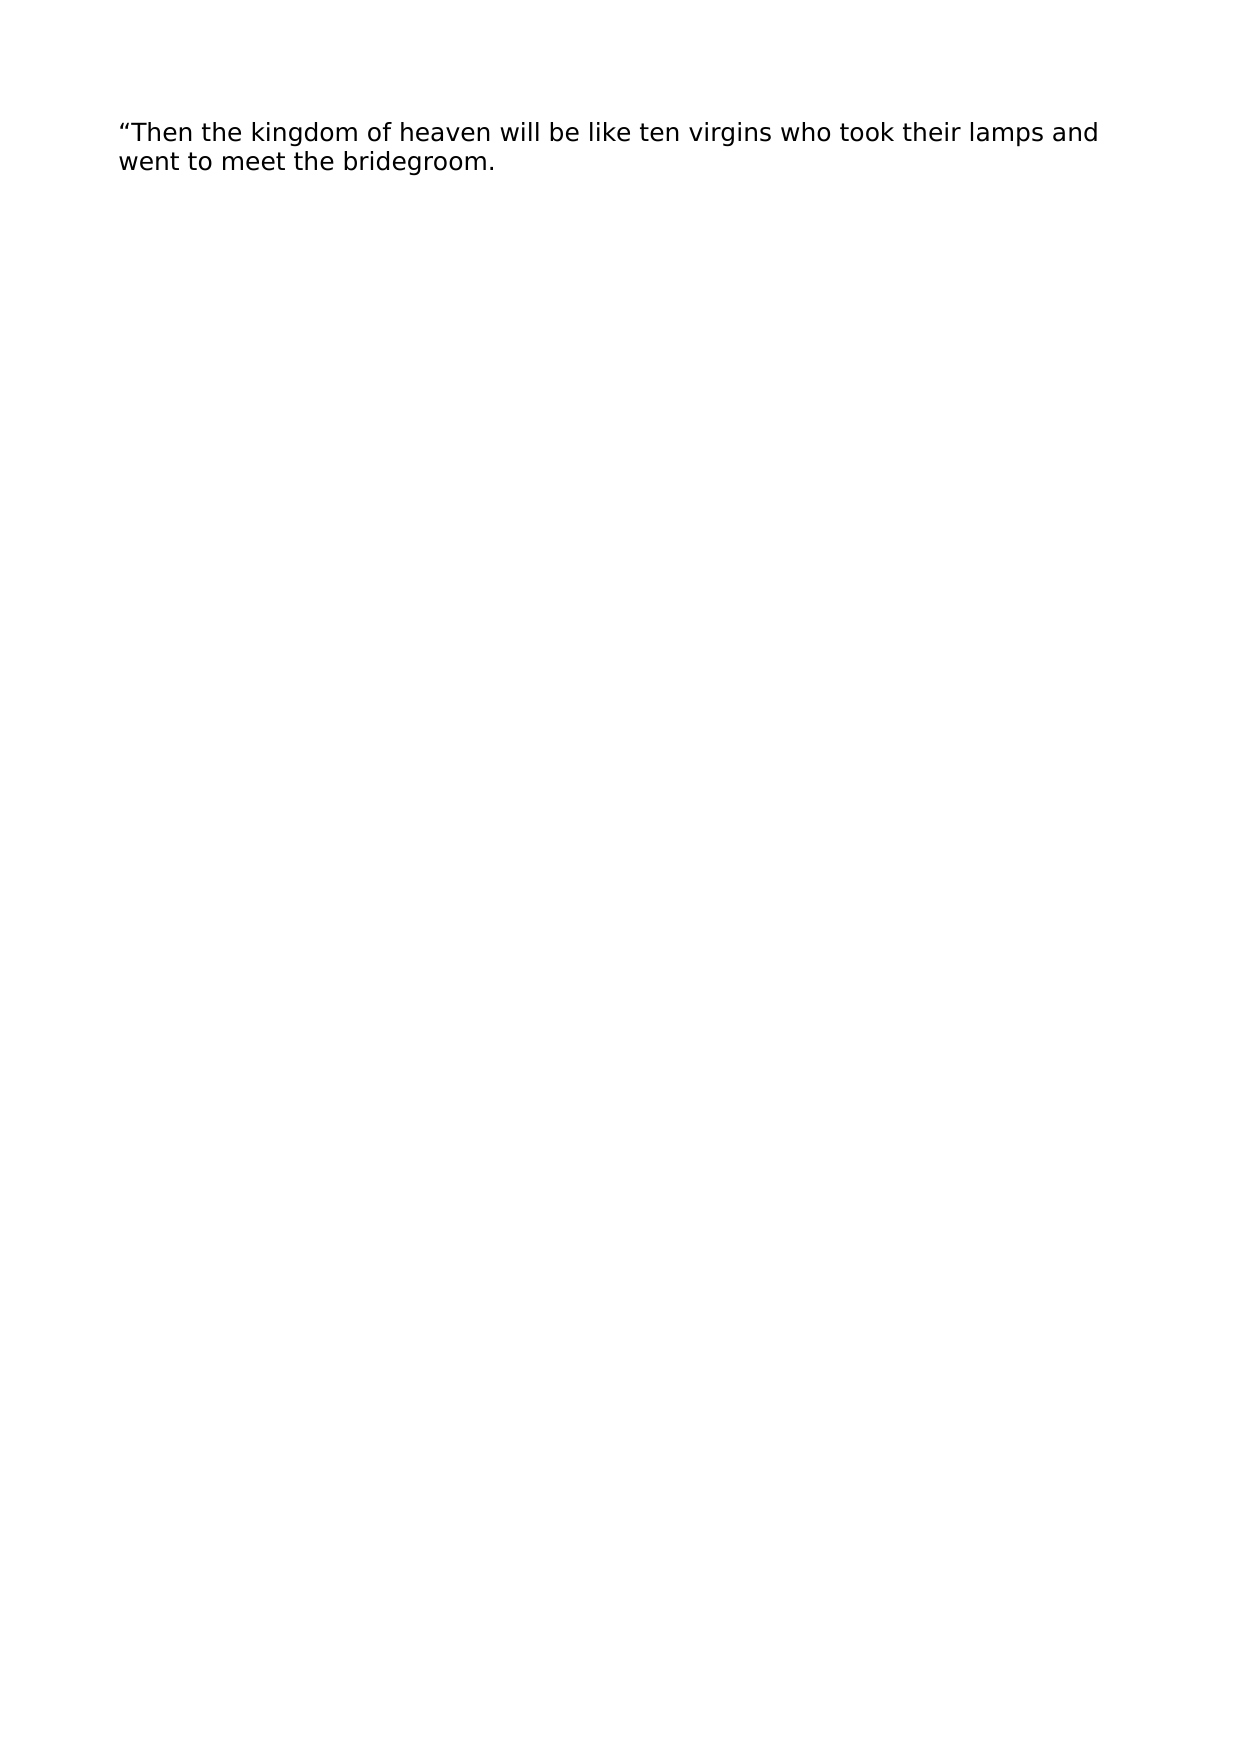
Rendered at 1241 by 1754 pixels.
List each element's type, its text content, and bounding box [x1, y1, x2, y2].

text “Then the kingdom of heaven will be like ten virgins who took their lamps and went to meet the bridegroom. [118, 118, 1122, 176]
